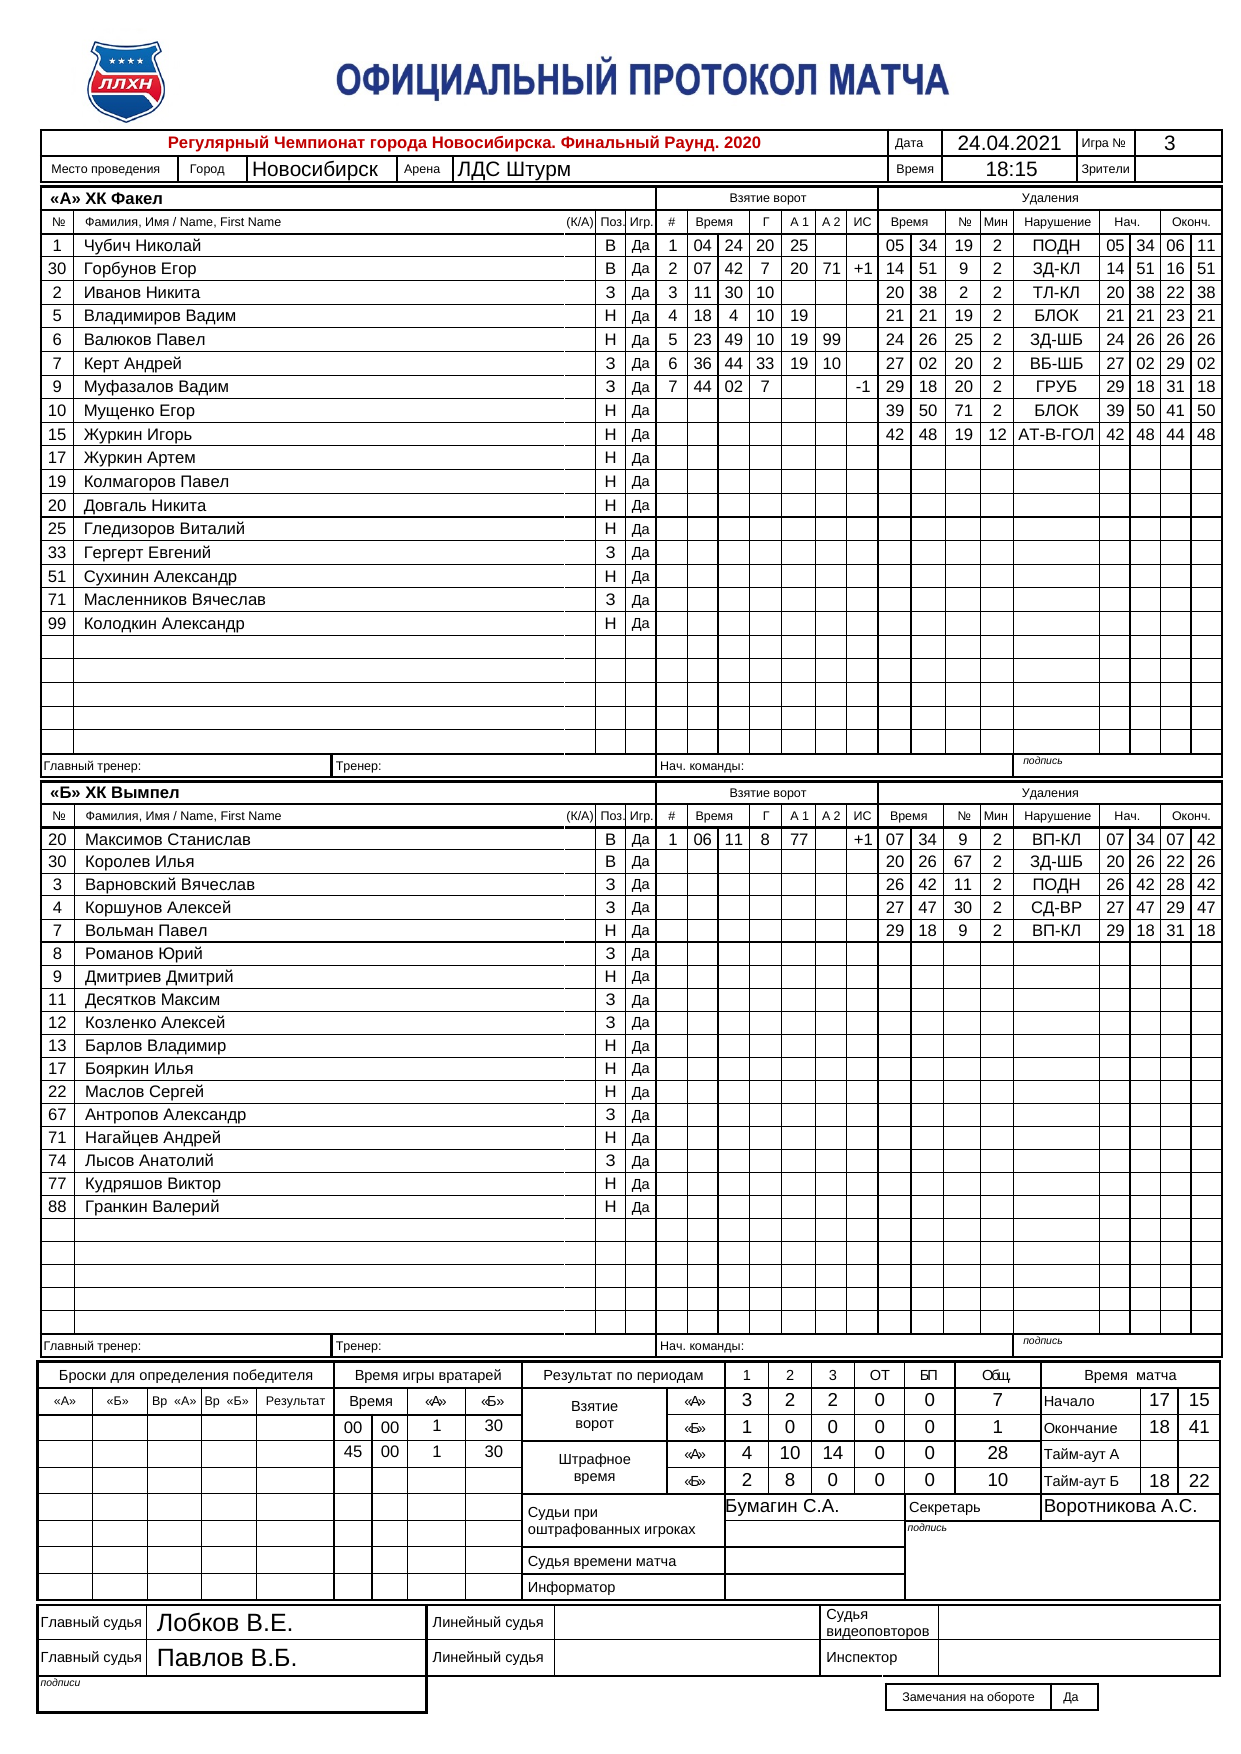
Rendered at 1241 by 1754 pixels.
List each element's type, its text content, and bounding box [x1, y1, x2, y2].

table_cell [1192, 588, 1221, 611]
table_cell [847, 730, 877, 753]
table_cell [879, 730, 910, 753]
table_cell Барлов Владимир [75, 1035, 564, 1057]
table_cell [596, 1219, 625, 1241]
table_cell [879, 1265, 910, 1287]
table_cell [626, 1219, 655, 1241]
table_cell [1014, 612, 1099, 634]
table_cell [782, 1012, 815, 1033]
table_cell [981, 612, 1013, 634]
table_cell [1161, 1265, 1190, 1287]
table_cell [565, 1081, 595, 1103]
table_cell [1100, 588, 1129, 611]
table_cell [847, 1311, 877, 1333]
table_cell [981, 588, 1013, 611]
table_cell Н [596, 1081, 625, 1103]
table_cell [688, 446, 717, 469]
table_cell 1 [956, 1415, 1040, 1440]
table_cell [565, 730, 595, 753]
table_cell 39 [879, 399, 910, 422]
table_cell [657, 989, 687, 1011]
table_cell [1014, 1058, 1099, 1079]
table_cell [335, 1574, 371, 1599]
table_cell [816, 1058, 846, 1079]
table_cell Игр. [626, 211, 655, 233]
table_cell [782, 399, 815, 422]
table_cell 18 [1141, 1468, 1177, 1493]
table_cell [1014, 518, 1099, 540]
table_cell № [946, 211, 980, 233]
table_cell 9 [944, 920, 980, 941]
table_cell [946, 518, 980, 540]
table_cell Сухинин Александр [74, 565, 564, 587]
table_cell [981, 730, 1013, 753]
table_cell [657, 966, 687, 987]
table_cell [879, 565, 910, 587]
table_cell З [596, 1012, 625, 1033]
table_cell [847, 1104, 877, 1126]
table_cell Н [596, 565, 625, 587]
table_cell [42, 636, 73, 658]
table_cell [657, 588, 687, 611]
table_cell 05 [1100, 235, 1129, 256]
table_cell З [596, 588, 625, 611]
table_cell [1100, 470, 1129, 493]
table_cell № [42, 211, 73, 233]
table_cell З [596, 874, 625, 895]
table_cell 25 [42, 518, 73, 540]
table_cell ВБ-ШБ [1014, 352, 1099, 374]
table_cell Да [626, 328, 655, 351]
table_cell 26 [912, 850, 943, 872]
table_cell [565, 829, 595, 849]
table_cell 48 [1192, 423, 1221, 445]
table_cell [750, 1058, 781, 1079]
table_cell АТ-В-ГОЛ [1014, 423, 1099, 445]
table_cell [944, 1311, 980, 1333]
table_cell [816, 588, 846, 611]
table_cell 23 [1161, 305, 1190, 327]
table_cell [879, 470, 910, 493]
table_cell [944, 943, 980, 964]
table_cell [1192, 470, 1221, 493]
table_cell 29 [879, 920, 910, 941]
table_cell [981, 1012, 1013, 1033]
table_cell 20 [782, 257, 815, 280]
table_cell 0 [905, 1389, 954, 1413]
table_cell 28 [1161, 874, 1190, 895]
table_cell Вр «А» [148, 1389, 201, 1413]
table_cell [565, 541, 595, 564]
table_cell [750, 636, 781, 658]
table_header БП [905, 1363, 954, 1387]
table_cell [39, 1494, 92, 1520]
table_cell [981, 1288, 1013, 1310]
table_cell 50 [912, 399, 945, 422]
table_cell [335, 1521, 371, 1546]
table_cell [657, 1311, 687, 1333]
table_cell [981, 1196, 1013, 1218]
table_cell [1131, 1058, 1160, 1079]
table_cell [944, 1035, 980, 1057]
table_cell [750, 494, 781, 516]
table_cell 77 [782, 829, 815, 849]
table_cell ЗД-ШБ [1014, 850, 1099, 872]
table_cell [1014, 1311, 1099, 1333]
table_cell Н [596, 423, 625, 445]
table_cell Вольман Павел [75, 920, 564, 941]
table_cell [879, 1012, 910, 1033]
table_cell 26 [1161, 328, 1190, 351]
table_cell [879, 659, 910, 682]
table_cell 1 [726, 1415, 768, 1440]
table_cell [816, 1127, 846, 1149]
table_cell [1014, 1196, 1099, 1218]
table_cell Линейный судья [428, 1640, 554, 1675]
table_cell «А» [39, 1389, 92, 1413]
table_cell [816, 612, 846, 634]
table_cell В [596, 829, 625, 849]
table_cell [1131, 943, 1160, 964]
table_cell [1131, 730, 1160, 753]
table_cell [1014, 1104, 1099, 1126]
table_cell [565, 1150, 595, 1172]
table_cell Десятков Максим [75, 989, 564, 1011]
table_cell [750, 1012, 781, 1033]
table_cell Да [626, 1035, 655, 1057]
table_cell [1131, 659, 1160, 682]
table_cell 26 [879, 874, 910, 895]
table_cell [657, 730, 687, 753]
table_cell [847, 1081, 877, 1103]
table_cell [750, 730, 781, 753]
table_cell 67 [42, 1104, 74, 1126]
table_cell [847, 1219, 877, 1241]
table_cell [879, 1035, 910, 1057]
table_cell [1131, 1196, 1160, 1218]
table_header Регулярный Чемпионат города Новосибирска. Финальный Раунд. 2020 [42, 131, 887, 155]
table_cell Нагайцев Андрей [75, 1127, 564, 1149]
table_cell 22 [1161, 281, 1190, 303]
table_cell [688, 636, 717, 658]
table_cell Н [596, 1127, 625, 1149]
table_cell [1161, 659, 1190, 682]
table_cell 3 [726, 1389, 768, 1413]
table_cell [1131, 1288, 1160, 1310]
table_cell 9 [42, 966, 74, 987]
table_cell [1100, 1150, 1129, 1172]
table_cell [912, 730, 945, 753]
table_cell [1192, 1104, 1221, 1126]
table_cell Бумагин С.А. [726, 1495, 904, 1520]
table_cell «Б» [668, 1468, 724, 1493]
table_cell 22 [42, 1081, 74, 1103]
table_cell [657, 541, 687, 564]
table_cell Маслов Сергей [75, 1081, 564, 1103]
table_cell [750, 874, 781, 895]
table_cell [1131, 636, 1160, 658]
table_cell 19 [42, 470, 73, 493]
table_cell [148, 1521, 201, 1546]
table_cell [981, 1265, 1013, 1287]
table_cell Да [626, 352, 655, 374]
table_cell 3 [42, 874, 74, 895]
table_cell [565, 850, 595, 872]
table_cell [847, 446, 877, 469]
table_cell [596, 730, 625, 753]
table_cell Да [626, 281, 655, 303]
table_cell [565, 446, 595, 469]
table_cell [946, 446, 980, 469]
table_cell [93, 1468, 147, 1493]
table_cell [1100, 1081, 1129, 1103]
table_cell [847, 1150, 877, 1172]
table_cell [688, 1288, 717, 1310]
table_cell [596, 1288, 625, 1310]
table_cell [912, 636, 945, 658]
table_cell [565, 874, 595, 895]
table_cell [847, 683, 877, 706]
table_cell Да [626, 1081, 655, 1103]
table_cell [1014, 636, 1099, 658]
table_cell [782, 874, 815, 895]
table_cell [1131, 1242, 1160, 1264]
table_cell [93, 1547, 147, 1573]
table_cell [596, 1311, 625, 1333]
table_cell [912, 1058, 943, 1079]
table_cell [719, 588, 749, 611]
table_cell 48 [1131, 423, 1160, 445]
table_cell [1014, 1150, 1099, 1172]
table_cell [981, 1104, 1013, 1126]
table_cell Да [626, 446, 655, 469]
table_cell [1014, 683, 1099, 706]
table_cell 0 [855, 1468, 904, 1493]
table_cell Судья времени матча [523, 1548, 724, 1573]
table_cell В [596, 257, 625, 280]
table_cell 41 [1179, 1415, 1219, 1440]
table_cell [39, 1416, 92, 1440]
table_cell [1161, 730, 1190, 753]
table_cell [750, 1150, 781, 1172]
table_cell [912, 1196, 943, 1218]
table_cell [879, 1196, 910, 1218]
table_cell 10 [750, 305, 781, 327]
table_cell Линейный судья [428, 1606, 554, 1639]
table_cell [981, 494, 1013, 516]
table_cell [1161, 1035, 1190, 1057]
table_cell Нач. команды: [657, 1335, 1012, 1356]
table_cell [657, 1012, 687, 1033]
table_cell [1161, 612, 1190, 634]
table_cell [719, 446, 749, 469]
table_cell Нарушение [1014, 805, 1099, 826]
table_cell [408, 1547, 465, 1573]
table_cell Время [688, 805, 749, 826]
table_cell 18:15 [943, 157, 1076, 181]
table_cell 11 [719, 829, 749, 849]
table_cell Мин [981, 211, 1013, 233]
table_cell [1014, 943, 1099, 964]
table_cell 74 [42, 1150, 74, 1172]
table_cell 15 [1179, 1389, 1219, 1413]
table_cell А 2 [816, 211, 846, 233]
table_cell [657, 683, 687, 706]
table_cell [688, 518, 717, 540]
table_cell Да [626, 494, 655, 516]
table_cell [879, 588, 910, 611]
table_cell [912, 1265, 943, 1287]
table_cell [879, 518, 910, 540]
table_cell [816, 1288, 846, 1310]
table_cell [39, 1574, 92, 1599]
table_cell [657, 850, 687, 872]
table_cell [688, 1265, 717, 1287]
table_cell [408, 1468, 465, 1493]
table_cell [1100, 659, 1129, 682]
table_cell 05 [879, 235, 910, 256]
table_cell [944, 1150, 980, 1172]
table_cell ГРУБ [1014, 376, 1099, 398]
table_cell [981, 659, 1013, 682]
table_cell [750, 896, 781, 918]
table_cell [847, 541, 877, 564]
table_cell 5 [657, 328, 687, 351]
table_cell 51 [912, 257, 945, 280]
table_cell [1161, 494, 1190, 516]
table_cell [816, 470, 846, 493]
table_cell [750, 1219, 781, 1241]
table_cell 20 [1100, 850, 1129, 872]
table_cell [719, 896, 749, 918]
table_cell [912, 1035, 943, 1057]
table_cell 19 [782, 328, 815, 351]
table_cell [565, 989, 595, 1011]
table_cell [1131, 1012, 1160, 1033]
table_cell [750, 470, 781, 493]
table_cell ИС [847, 805, 877, 826]
table_cell Поз. [596, 211, 625, 233]
table_cell 24 [1100, 328, 1129, 351]
table_header 2 [769, 1363, 811, 1387]
table_cell [39, 1547, 92, 1573]
table_cell З [596, 989, 625, 1011]
table_cell Время [688, 211, 749, 233]
table_cell 9 [42, 376, 73, 398]
table_cell [565, 470, 595, 493]
table_cell 7 [657, 376, 687, 398]
table_cell «А» [668, 1389, 724, 1413]
table_cell [847, 659, 877, 682]
table_cell [912, 1288, 943, 1310]
table_cell [782, 1127, 815, 1149]
table_cell [626, 1311, 655, 1333]
table_cell [981, 541, 1013, 564]
table_cell [657, 565, 687, 587]
table_cell [750, 399, 781, 422]
table_cell [946, 588, 980, 611]
table_cell [42, 683, 73, 706]
table_cell 28 [956, 1442, 1040, 1467]
table_cell [847, 235, 877, 256]
table_cell [1192, 494, 1221, 516]
table_cell [719, 683, 749, 706]
table_cell 07 [688, 257, 717, 280]
table_cell [1161, 1196, 1190, 1218]
table_cell № [42, 805, 74, 826]
table_cell [688, 730, 717, 753]
table_cell [719, 707, 749, 729]
table_cell Н [596, 470, 625, 493]
table_cell [596, 1265, 625, 1287]
table_cell [596, 659, 625, 682]
table_cell [847, 328, 877, 351]
table_cell 10 [750, 281, 781, 303]
table_cell Да [626, 423, 655, 445]
table_cell З [596, 376, 625, 398]
table_cell [879, 1058, 910, 1079]
table_cell [719, 989, 749, 1011]
table_cell [688, 989, 717, 1011]
table_cell [1161, 1081, 1190, 1103]
table_cell [816, 305, 846, 327]
table_cell [1192, 730, 1221, 753]
table_cell [39, 1441, 92, 1467]
table_cell 18 [1192, 376, 1221, 398]
table_cell [1161, 446, 1190, 469]
table_cell [750, 1081, 781, 1103]
table_cell [816, 1265, 846, 1287]
table_cell [719, 730, 749, 753]
table_cell Да [626, 1127, 655, 1149]
table_cell [688, 1311, 717, 1333]
table_cell [879, 943, 910, 964]
table_cell [39, 1468, 92, 1493]
table_cell 2 [981, 920, 1013, 941]
table_cell [626, 707, 655, 729]
table_cell +1 [847, 257, 877, 280]
table_cell Максимов Станислав [75, 829, 564, 849]
table_cell «Б» [668, 1415, 724, 1440]
table_cell 38 [1192, 281, 1221, 303]
table_cell 20 [42, 494, 73, 516]
table_cell 17 [1141, 1389, 1177, 1413]
table_cell [981, 989, 1013, 1011]
table_cell [981, 707, 1013, 729]
table_header Взятие ворот [657, 783, 877, 803]
table_cell 0 [855, 1415, 904, 1440]
table_cell [750, 518, 781, 540]
table_cell [750, 1196, 781, 1218]
table_cell Да [626, 565, 655, 587]
table_cell [466, 1494, 521, 1520]
table_cell [1100, 494, 1129, 516]
table_cell 2 [769, 1389, 811, 1413]
table_cell [1100, 1196, 1129, 1218]
table_cell [1014, 989, 1099, 1011]
table_cell подпись [1014, 755, 1221, 776]
table_cell [912, 989, 943, 1011]
table_cell [565, 707, 595, 729]
table_cell [912, 541, 945, 564]
table_cell 14 [879, 257, 910, 280]
table_cell [719, 423, 749, 445]
table_cell [719, 1311, 749, 1333]
table_cell [1100, 1242, 1129, 1264]
table_cell 47 [1192, 896, 1221, 918]
table_cell [719, 850, 749, 872]
table_cell Антропов Александр [75, 1104, 564, 1126]
table_cell 6 [657, 352, 687, 374]
table_cell [816, 1219, 846, 1241]
table_cell Мин [981, 805, 1013, 826]
table_cell [1131, 1081, 1160, 1103]
table_cell [847, 1127, 877, 1149]
table_cell [565, 943, 595, 964]
table_cell [657, 874, 687, 895]
table_cell [1014, 1035, 1099, 1057]
table_cell [946, 683, 980, 706]
table_cell 4 [657, 305, 687, 327]
table_cell 07 [1100, 829, 1129, 849]
table_cell [428, 1677, 882, 1711]
table_cell [408, 1574, 465, 1599]
table_cell БЛОК [1014, 399, 1099, 422]
table_cell [565, 328, 595, 351]
table_cell 7 [956, 1389, 1040, 1413]
table_cell [912, 470, 945, 493]
table_header Удаления [879, 783, 1221, 803]
table_cell 0 [812, 1468, 854, 1493]
table_cell [782, 612, 815, 634]
table_cell Тайм-аут Б [1042, 1468, 1140, 1493]
table_cell [816, 850, 846, 872]
table_cell 18 [1131, 920, 1160, 941]
table_cell [688, 494, 717, 516]
table_cell [688, 707, 717, 729]
table_cell Нач. команды: [657, 755, 1012, 776]
table_cell [657, 446, 687, 469]
table_cell [565, 588, 595, 611]
table_cell [1131, 707, 1160, 729]
table_cell [883, 1677, 1220, 1681]
table_cell 17 [42, 446, 73, 469]
table_cell Дмитриев Дмитрий [75, 966, 564, 987]
table_header 3 [1136, 131, 1221, 155]
table_cell [981, 1035, 1013, 1057]
table_cell [912, 1127, 943, 1149]
table_cell 2 [981, 850, 1013, 872]
table_cell 41 [1161, 399, 1190, 422]
table_cell [912, 446, 945, 469]
table_cell 2 [981, 281, 1013, 303]
table_cell [1161, 470, 1190, 493]
table_cell [1192, 518, 1221, 540]
table_cell [847, 612, 877, 634]
table_cell [408, 1494, 465, 1520]
table_cell [912, 588, 945, 611]
table_cell 23 [688, 328, 717, 351]
table_cell [202, 1547, 256, 1573]
table_cell [750, 541, 781, 564]
table_cell [1100, 541, 1129, 564]
table_cell Оконч. [1161, 211, 1221, 233]
table_cell [1161, 636, 1190, 658]
table_cell З [596, 541, 625, 564]
table_cell 50 [1131, 399, 1160, 422]
table_cell [782, 376, 815, 398]
table_cell [726, 1575, 904, 1599]
table_cell [719, 1104, 749, 1126]
table_cell [750, 659, 781, 682]
table_cell [847, 636, 877, 658]
table_cell Да [626, 470, 655, 493]
table_cell [944, 1219, 980, 1241]
table_cell [750, 1242, 781, 1264]
table_cell 19 [782, 352, 815, 374]
table_cell [657, 1265, 687, 1287]
table_cell [782, 920, 815, 941]
table_cell [42, 1265, 74, 1287]
table_cell 07 [1161, 829, 1190, 849]
table_cell Н [596, 446, 625, 469]
table_cell 00 [373, 1416, 407, 1440]
table_cell [719, 1150, 749, 1172]
table_cell [1014, 446, 1099, 469]
table_cell [565, 235, 595, 256]
table_cell [750, 1127, 781, 1149]
table_cell [782, 1035, 815, 1057]
table_cell [879, 1288, 910, 1310]
table_cell 42 [1100, 423, 1129, 445]
table_cell [879, 494, 910, 516]
table_cell [1192, 612, 1221, 634]
table_cell 42 [879, 423, 910, 445]
table_cell 99 [42, 612, 73, 634]
table_cell [688, 1127, 717, 1149]
table_cell [719, 1196, 749, 1218]
table_cell 9 [946, 257, 980, 280]
table_cell Павлов В.Б. [147, 1640, 425, 1675]
table_cell 20 [946, 376, 980, 398]
table_cell Г [750, 211, 781, 233]
table_cell 21 [912, 305, 945, 327]
table_cell [944, 1127, 980, 1149]
table_cell Время [879, 211, 945, 233]
table_cell 24 [719, 235, 749, 256]
table_cell [42, 659, 73, 682]
table_cell [565, 636, 595, 658]
table_cell [42, 1219, 74, 1241]
table_cell 2 [981, 829, 1013, 849]
table_cell 18 [1192, 920, 1221, 941]
table_cell [657, 399, 687, 422]
table_cell [750, 1265, 781, 1287]
table_cell А 2 [816, 805, 846, 826]
table_cell [42, 707, 73, 729]
table_cell [202, 1416, 256, 1440]
table_cell [75, 1219, 564, 1241]
table_cell [879, 1173, 910, 1195]
table_cell [202, 1574, 256, 1599]
table_cell 4 [726, 1442, 768, 1467]
table_cell [657, 1196, 687, 1218]
table_cell [719, 565, 749, 587]
table_cell [565, 1288, 595, 1310]
table_cell СД-ВР [1014, 896, 1099, 918]
table_cell [912, 1104, 943, 1126]
table_cell Время [335, 1389, 407, 1413]
table_cell [782, 541, 815, 564]
table_cell [726, 1548, 904, 1573]
table_cell [816, 281, 846, 303]
table_cell 00 [335, 1416, 371, 1440]
table_cell [1100, 636, 1129, 658]
table_cell 20 [750, 235, 781, 256]
table_cell ТЛ-КЛ [1014, 281, 1099, 303]
table_header Время матча [1042, 1363, 1219, 1387]
table_cell [75, 1311, 564, 1333]
table_cell [750, 588, 781, 611]
table_cell [688, 1150, 717, 1172]
table_cell [879, 446, 910, 469]
table_cell [657, 494, 687, 516]
table_cell 0 [905, 1442, 954, 1467]
table_cell ПОДН [1014, 235, 1099, 256]
table_cell 26 [912, 328, 945, 351]
table_cell [1014, 1081, 1099, 1103]
table_cell Козленко Алексей [75, 1012, 564, 1033]
table_cell 10 [769, 1442, 811, 1467]
table_cell [1014, 1288, 1099, 1310]
table_cell [782, 1150, 815, 1172]
table_cell 12 [981, 423, 1013, 445]
table_cell [1192, 1173, 1221, 1195]
table_cell [782, 683, 815, 706]
table_cell [373, 1521, 407, 1546]
table_cell [719, 966, 749, 987]
table_cell «А» [408, 1389, 465, 1413]
table_cell [719, 1012, 749, 1033]
table_cell 2 [981, 399, 1013, 422]
table_cell [750, 1288, 781, 1310]
table_cell [688, 470, 717, 493]
table_cell [565, 494, 595, 516]
table_cell [42, 1242, 74, 1264]
table_cell [688, 683, 717, 706]
table_cell Журкин Артем [74, 446, 564, 469]
table_cell [847, 423, 877, 445]
table_cell [946, 612, 980, 634]
table_cell [782, 989, 815, 1011]
table_cell 02 [719, 376, 749, 398]
table_cell Да [626, 257, 655, 280]
table_cell З [596, 1150, 625, 1172]
table_cell [1131, 1219, 1160, 1241]
table_cell [782, 446, 815, 469]
table_cell [565, 1104, 595, 1126]
table_cell [688, 1104, 717, 1126]
table_header 3 [812, 1363, 854, 1387]
table_cell 3 [657, 281, 687, 303]
table_cell 00 [373, 1441, 407, 1467]
table_cell [1131, 966, 1160, 987]
table_cell 04 [688, 235, 717, 256]
table_cell [912, 518, 945, 540]
table_cell ЛДС Штурм [454, 157, 887, 181]
table_cell [1192, 1265, 1221, 1287]
table_cell Да [626, 1104, 655, 1126]
table_cell Н [596, 305, 625, 327]
table_cell 38 [1131, 281, 1160, 303]
table_cell [257, 1441, 333, 1467]
table_cell [1100, 1127, 1129, 1149]
table_cell Да [626, 920, 655, 941]
table_cell Муфазалов Вадим [74, 376, 564, 398]
table_cell [1014, 1265, 1099, 1287]
table_cell [847, 1058, 877, 1079]
table_cell [944, 1081, 980, 1103]
table_cell ПОДН [1014, 874, 1099, 895]
table_cell [981, 1173, 1013, 1195]
table_cell Романов Юрий [75, 943, 564, 964]
table_cell 7 [42, 920, 74, 941]
table_cell [257, 1416, 333, 1440]
table_cell Н [596, 1035, 625, 1057]
table_cell [782, 423, 815, 445]
table_cell [879, 707, 910, 729]
table_cell 30 [42, 257, 73, 280]
table_cell [688, 612, 717, 634]
table_cell [981, 1219, 1013, 1241]
table_cell 22 [1179, 1468, 1219, 1493]
table_cell [1161, 1311, 1190, 1333]
table_cell [1192, 1012, 1221, 1033]
table_cell 11 [1192, 235, 1221, 256]
table_cell 88 [42, 1196, 74, 1218]
table_cell 11 [944, 874, 980, 895]
table_cell 10 [956, 1468, 1040, 1493]
table_cell [981, 518, 1013, 540]
table_cell 2 [981, 376, 1013, 398]
table_cell [1131, 1173, 1160, 1195]
table_cell [1014, 541, 1099, 564]
table_cell [565, 1012, 595, 1033]
table_cell [944, 1288, 980, 1310]
table_cell Бояркин Илья [75, 1058, 564, 1079]
table_cell [912, 565, 945, 587]
table_cell 49 [719, 328, 749, 351]
table_cell [847, 1242, 877, 1264]
table_cell [565, 305, 595, 327]
table_cell [1014, 707, 1099, 729]
table_cell Да [626, 874, 655, 895]
table_cell [912, 1219, 943, 1241]
table_cell [565, 659, 595, 682]
table_cell [782, 1288, 815, 1310]
table_cell [1100, 1035, 1129, 1057]
table_cell [657, 1081, 687, 1103]
table_cell [1131, 494, 1160, 516]
table_cell Нач. [1100, 805, 1160, 826]
table_cell 71 [42, 1127, 74, 1149]
table_cell [816, 1012, 846, 1033]
table_cell Да [626, 305, 655, 327]
table_cell 0 [905, 1415, 954, 1440]
table_cell 42 [1192, 874, 1221, 895]
table_cell [719, 874, 749, 895]
table_cell [1161, 588, 1190, 611]
table_cell 31 [1161, 920, 1190, 941]
table_cell [93, 1441, 147, 1467]
table_cell [750, 683, 781, 706]
table_cell Оконч. [1161, 805, 1221, 826]
table_cell [1161, 1219, 1190, 1241]
table_cell [816, 1104, 846, 1126]
table_cell Место проведения [42, 157, 177, 181]
table_cell [782, 896, 815, 918]
table_cell [1131, 518, 1160, 540]
table_cell [816, 1311, 846, 1333]
table_cell [626, 1242, 655, 1264]
table_cell [1192, 989, 1221, 1011]
table_cell [719, 636, 749, 658]
table_cell Главный тренер: [42, 1335, 330, 1356]
table_cell [782, 518, 815, 540]
table_cell «А» [668, 1442, 724, 1467]
table_cell [257, 1468, 333, 1493]
table_cell [782, 1104, 815, 1126]
table_cell [1014, 730, 1099, 753]
table_cell [1100, 1288, 1129, 1310]
table_cell [626, 659, 655, 682]
table_cell Да [626, 1196, 655, 1218]
table_cell Игр. [626, 805, 655, 826]
table_cell [719, 920, 749, 941]
table_cell Н [596, 518, 625, 540]
table_cell [912, 943, 943, 964]
table_cell [1014, 565, 1099, 587]
table_cell [816, 989, 846, 1011]
table_cell [944, 989, 980, 1011]
table_cell 25 [782, 235, 815, 256]
table_cell [1192, 636, 1221, 658]
table_cell [75, 1265, 564, 1287]
table_cell [1100, 565, 1129, 587]
table_cell Иванов Никита [74, 281, 564, 303]
table_cell [74, 707, 564, 729]
table_cell [657, 1058, 687, 1079]
table_cell [750, 423, 781, 445]
table_cell [688, 966, 717, 987]
table_cell [750, 989, 781, 1011]
table_cell [1161, 565, 1190, 587]
table_cell [912, 683, 945, 706]
table_cell [816, 1242, 846, 1264]
table_cell Горбунов Егор [74, 257, 564, 280]
table_cell 17 [42, 1058, 74, 1079]
table_cell 47 [1131, 896, 1160, 918]
table_cell [1192, 1242, 1221, 1264]
table_cell [373, 1494, 407, 1520]
table_cell 19 [946, 235, 980, 256]
table_cell [946, 636, 980, 658]
table_cell [750, 1173, 781, 1195]
table_cell [879, 1311, 910, 1333]
table_cell [466, 1468, 521, 1493]
table_cell 30 [466, 1441, 521, 1467]
table_cell [847, 966, 877, 987]
table_cell [373, 1468, 407, 1493]
table_cell [719, 1288, 749, 1310]
table_cell 18 [912, 376, 945, 398]
table_cell 25 [946, 328, 980, 351]
table_cell [981, 1242, 1013, 1264]
table_cell [981, 683, 1013, 706]
table_cell 20 [879, 281, 910, 303]
table_cell [565, 1173, 595, 1195]
table_cell 26 [1100, 874, 1129, 895]
table_cell З [596, 943, 625, 964]
table_cell подписи [39, 1677, 425, 1711]
table_cell [657, 636, 687, 658]
table_cell [719, 612, 749, 634]
table_cell [847, 850, 877, 872]
table_cell 18 [912, 920, 943, 941]
table_header «Б» ХК Вымпел [42, 783, 655, 803]
table_cell [1131, 1311, 1160, 1333]
table_cell [782, 1173, 815, 1195]
table_cell Город [179, 157, 246, 181]
table_cell [1161, 943, 1190, 964]
table_cell 1 [408, 1441, 465, 1467]
table_cell Да [626, 588, 655, 611]
table_cell [257, 1547, 333, 1573]
table_cell [1131, 446, 1160, 469]
table_cell [565, 399, 595, 422]
table_cell [816, 235, 846, 256]
table_cell БЛОК [1014, 305, 1099, 327]
table_cell подпись [906, 1522, 1219, 1599]
table_cell 18 [1141, 1415, 1177, 1440]
table_cell 42 [719, 257, 749, 280]
table_cell [93, 1574, 147, 1599]
table_cell 29 [1100, 920, 1129, 941]
table_cell [946, 659, 980, 682]
table_cell [565, 257, 595, 280]
table_cell [879, 636, 910, 658]
table_cell [335, 1468, 371, 1493]
table_cell [626, 1265, 655, 1287]
table_cell [847, 281, 877, 303]
table_cell Да [626, 850, 655, 872]
table_cell [946, 541, 980, 564]
table_cell [816, 943, 846, 964]
table_cell [879, 1127, 910, 1149]
table_cell [782, 1311, 815, 1333]
table_cell [1100, 1265, 1129, 1287]
table_cell [565, 1219, 595, 1241]
table_cell [1192, 565, 1221, 587]
table_cell +1 [847, 829, 877, 849]
table_cell 0 [855, 1442, 904, 1467]
table_cell 34 [912, 235, 945, 256]
table_cell [1099, 1682, 1220, 1711]
table_header Замечания на обороте [887, 1685, 1050, 1709]
table_cell [750, 966, 781, 987]
table_cell [1192, 1081, 1221, 1103]
table_cell [944, 1012, 980, 1033]
table_cell [565, 896, 595, 918]
table_cell Журкин Игорь [74, 423, 564, 445]
table_cell [202, 1468, 256, 1493]
table_cell [657, 518, 687, 540]
table_cell [944, 1173, 980, 1195]
table_cell [981, 1311, 1013, 1333]
table_cell Н [596, 966, 625, 987]
table_cell 7 [750, 257, 781, 280]
table_cell 11 [42, 989, 74, 1011]
table_cell 16 [1161, 257, 1190, 280]
table_cell [1192, 683, 1221, 706]
table_cell [1014, 1242, 1099, 1264]
table_cell [688, 874, 717, 895]
table_cell [1161, 1012, 1190, 1033]
table_cell 67 [944, 850, 980, 872]
table_cell [657, 612, 687, 634]
table_cell 0 [905, 1468, 954, 1493]
table_cell [688, 1012, 717, 1033]
table_cell [688, 565, 717, 587]
table_cell Время [889, 157, 941, 181]
table_cell Поз. [596, 805, 625, 826]
table_cell [688, 920, 717, 941]
table_cell [74, 659, 564, 682]
picture [5, 28, 1179, 129]
table_cell [946, 730, 980, 753]
table_cell [657, 1150, 687, 1172]
table_cell [1131, 470, 1160, 493]
table_cell [657, 1242, 687, 1264]
table_cell [816, 920, 846, 941]
table_cell ЗД-ШБ [1014, 328, 1099, 351]
table_cell [688, 1196, 717, 1218]
table_cell [879, 1242, 910, 1264]
table_cell З [596, 352, 625, 374]
table_cell [847, 920, 877, 941]
table_cell 34 [912, 829, 943, 849]
table_cell [1131, 989, 1160, 1011]
table_cell Колмагоров Павел [74, 470, 564, 493]
table_cell Колодкин Александр [74, 612, 564, 634]
table_cell [981, 943, 1013, 964]
table_cell [912, 612, 945, 634]
table_cell [688, 896, 717, 918]
table_cell Штрафное время [523, 1442, 666, 1493]
table_cell [1192, 1035, 1221, 1057]
table_cell [1161, 1150, 1190, 1172]
table_cell 27 [1100, 896, 1129, 918]
table_cell Н [596, 494, 625, 516]
table_cell [1161, 1242, 1190, 1264]
table_cell [75, 1288, 564, 1310]
table_cell 77 [42, 1173, 74, 1195]
table_cell Да [626, 1150, 655, 1172]
table_cell Новосибирск [248, 157, 396, 181]
table_cell 2 [981, 257, 1013, 280]
table_cell Да [626, 1173, 655, 1195]
table_cell Королев Илья [75, 850, 564, 872]
table_cell [750, 1104, 781, 1126]
table_cell 4 [719, 305, 749, 327]
table_cell [39, 1521, 92, 1546]
table_cell [912, 707, 945, 729]
table_cell 14 [812, 1442, 854, 1467]
table_cell [688, 659, 717, 682]
table_cell 34 [1131, 829, 1160, 849]
table_cell [1192, 541, 1221, 564]
table_cell [1100, 1012, 1129, 1033]
table_cell 15 [42, 423, 73, 445]
table_cell [42, 1288, 74, 1310]
table_cell [657, 659, 687, 682]
table_cell [981, 470, 1013, 493]
table_cell [1161, 541, 1190, 564]
table_cell 06 [688, 829, 717, 849]
table_cell [688, 1242, 717, 1264]
table_cell 34 [1131, 235, 1160, 256]
table_cell [816, 399, 846, 422]
table_cell [1161, 707, 1190, 729]
table_cell [148, 1574, 201, 1599]
table_cell Да [626, 376, 655, 398]
table_cell [688, 588, 717, 611]
table_cell [750, 446, 781, 469]
table_cell [1192, 1219, 1221, 1241]
table_cell Да [626, 829, 655, 849]
table_cell А 1 [782, 805, 815, 826]
table_cell Да [626, 989, 655, 1011]
table_cell [565, 966, 595, 987]
table_cell [782, 730, 815, 753]
table_cell [93, 1494, 147, 1520]
table_cell [782, 707, 815, 729]
table_cell [816, 966, 846, 987]
table_cell [847, 1265, 877, 1287]
table_cell [719, 1242, 749, 1264]
table_cell [257, 1574, 333, 1599]
table_cell 30 [944, 896, 980, 918]
table_cell [257, 1494, 333, 1520]
table_cell [565, 920, 595, 941]
table_cell [944, 1104, 980, 1126]
table_cell [565, 376, 595, 398]
table_cell Фамилия, Имя / Name, First Name [75, 805, 565, 826]
table_cell [1100, 966, 1129, 987]
table_cell 36 [688, 352, 717, 374]
table_cell [1014, 1012, 1099, 1033]
table_cell В [596, 235, 625, 256]
table_cell [879, 1104, 910, 1126]
table_cell [42, 1311, 74, 1333]
table_cell 7 [42, 352, 73, 374]
table_cell [719, 1058, 749, 1079]
table_header Результат по периодам [523, 1363, 724, 1387]
table_cell 20 [42, 829, 74, 849]
table_cell (К/А) [565, 211, 595, 233]
table_cell [816, 518, 846, 540]
table_cell [782, 1196, 815, 1218]
table_cell [750, 565, 781, 587]
table_cell 0 [855, 1389, 904, 1413]
table_cell [816, 829, 846, 849]
table_cell 20 [879, 850, 910, 872]
table_cell [816, 1081, 846, 1103]
table_cell [847, 1012, 877, 1033]
table_cell [1161, 683, 1190, 706]
table_cell [912, 1311, 943, 1333]
table_cell 10 [816, 352, 846, 374]
table_cell [1192, 1196, 1221, 1218]
table_cell [782, 1242, 815, 1264]
table_cell 26 [1131, 328, 1160, 351]
table_cell [946, 565, 980, 587]
table_cell [1100, 1173, 1129, 1195]
table_cell [719, 943, 749, 964]
table_cell [1014, 470, 1099, 493]
table_cell Время [879, 805, 943, 826]
table_cell [816, 1196, 846, 1218]
table_cell [879, 541, 910, 564]
table_cell [75, 1242, 564, 1264]
table_cell [939, 1640, 1219, 1675]
table_cell [944, 1242, 980, 1264]
table_cell 2 [42, 281, 73, 303]
table_cell [946, 494, 980, 516]
table_cell Г [750, 805, 781, 826]
table_cell [847, 896, 877, 918]
table_cell 0 [769, 1415, 811, 1440]
table_cell [912, 1173, 943, 1195]
table_cell [782, 966, 815, 987]
table_cell [847, 943, 877, 964]
table_cell [1141, 1441, 1177, 1467]
table_cell [688, 541, 717, 564]
table_cell Кудряшов Виктор [75, 1173, 564, 1195]
table_cell [719, 1173, 749, 1195]
table_cell [944, 966, 980, 987]
table_header Игра № [1078, 131, 1134, 155]
table_cell 10 [750, 328, 781, 351]
table_cell Лысов Анатолий [75, 1150, 564, 1172]
table_cell 2 [981, 305, 1013, 327]
table_cell 5 [42, 305, 73, 327]
table_cell 26 [1192, 850, 1221, 872]
table_cell 44 [688, 376, 717, 398]
table_cell Да [626, 943, 655, 964]
table_cell 2 [812, 1389, 854, 1413]
table_cell З [596, 896, 625, 918]
table_cell [981, 1127, 1013, 1149]
table_cell [944, 1265, 980, 1287]
table_cell [719, 1219, 749, 1241]
table_cell [565, 1311, 595, 1333]
table_cell Керт Андрей [74, 352, 564, 374]
table_cell [565, 1196, 595, 1218]
table_cell Секретарь [906, 1495, 1040, 1520]
table_cell 44 [1161, 423, 1190, 445]
table_cell (К/А) [565, 805, 595, 826]
table_cell [657, 920, 687, 941]
table_cell Арена [398, 157, 452, 181]
table_cell [912, 494, 945, 516]
table_cell [847, 305, 877, 327]
table_cell 2 [946, 281, 980, 303]
table_cell [782, 1081, 815, 1103]
table_cell [596, 636, 625, 658]
table_cell Информатор [523, 1575, 724, 1599]
table_cell [1131, 565, 1160, 587]
table_cell [1136, 157, 1221, 181]
table_cell [782, 565, 815, 587]
table_header Взятие ворот [657, 188, 877, 209]
table_cell Результат [257, 1389, 333, 1413]
table_cell [1192, 943, 1221, 964]
table_cell [1100, 943, 1129, 964]
table_cell [719, 518, 749, 540]
table_cell [816, 659, 846, 682]
table_cell З [596, 281, 625, 303]
table_cell [565, 281, 595, 303]
table_cell [1192, 1288, 1221, 1310]
table_cell Воротникова А.С. [1042, 1495, 1219, 1520]
table_cell [816, 1173, 846, 1195]
table_cell № [944, 805, 980, 826]
table_cell [1100, 730, 1129, 753]
table_cell [1131, 1104, 1160, 1126]
table_cell [719, 1265, 749, 1287]
table_cell [93, 1416, 147, 1440]
table_cell [981, 446, 1013, 469]
table_cell [1131, 1265, 1160, 1287]
table_cell [816, 541, 846, 564]
table_cell 33 [42, 541, 73, 564]
table_cell [944, 1058, 980, 1079]
table_cell [202, 1494, 256, 1520]
table_cell # [657, 805, 687, 826]
table_cell [657, 1104, 687, 1126]
table_header 24.04.2021 [943, 131, 1076, 155]
table_cell [555, 1640, 819, 1675]
table_cell [657, 1173, 687, 1195]
table_cell [565, 683, 595, 706]
table_cell Н [596, 920, 625, 941]
table_cell [596, 683, 625, 706]
table_cell 31 [1161, 376, 1190, 398]
table_cell [688, 1058, 717, 1079]
table_cell [782, 1219, 815, 1241]
table_cell В [596, 850, 625, 872]
table_cell [939, 1606, 1219, 1639]
table_cell 6 [42, 328, 73, 351]
table_cell 02 [1192, 352, 1221, 374]
table_cell [1131, 1035, 1160, 1057]
table_cell [1100, 1311, 1129, 1333]
table_cell [565, 352, 595, 374]
table_cell [1014, 659, 1099, 682]
table_cell 39 [1100, 399, 1129, 422]
table_cell Чубич Николай [74, 235, 564, 256]
table_cell [782, 588, 815, 611]
table_cell Гергерт Евгений [74, 541, 564, 564]
table_cell [565, 1035, 595, 1057]
table_cell 06 [1161, 235, 1190, 256]
table_cell Да [626, 1058, 655, 1079]
table_cell Масленников Вячеслав [74, 588, 564, 611]
table_cell [565, 1127, 595, 1149]
table_cell «Б» [93, 1389, 147, 1413]
table_cell 02 [912, 352, 945, 374]
table_cell [782, 636, 815, 658]
table_cell 30 [42, 850, 74, 872]
table_cell [1131, 1150, 1160, 1172]
table_cell [847, 707, 877, 729]
table_cell [847, 352, 877, 374]
table_cell [1100, 1219, 1129, 1241]
table_cell [1100, 446, 1129, 469]
table_cell 29 [1100, 376, 1129, 398]
table_cell [335, 1547, 371, 1573]
table_cell Окончание [1042, 1415, 1140, 1440]
table_cell [981, 636, 1013, 658]
table_cell [466, 1547, 521, 1573]
table_cell 8 [42, 943, 74, 964]
table_cell 12 [42, 1012, 74, 1033]
table_cell [626, 730, 655, 753]
table_cell 1 [657, 829, 687, 849]
table_cell [879, 683, 910, 706]
table_cell [782, 943, 815, 964]
table_cell [74, 730, 564, 753]
table_cell Нарушение [1014, 211, 1099, 233]
table_cell 21 [1131, 305, 1160, 327]
table_cell [1100, 612, 1129, 634]
table_cell [657, 896, 687, 918]
table_cell [719, 494, 749, 516]
table_cell [688, 850, 717, 872]
table_cell Н [596, 328, 625, 351]
table_cell [565, 565, 595, 587]
table_cell [148, 1441, 201, 1467]
table_cell З [596, 1104, 625, 1126]
table_cell [1014, 966, 1099, 987]
table_cell [847, 1288, 877, 1310]
table_cell [657, 943, 687, 964]
table_cell 22 [1161, 850, 1190, 872]
table_cell [1192, 1127, 1221, 1149]
table_cell [1192, 659, 1221, 682]
table_cell Да [626, 399, 655, 422]
table_cell [981, 1081, 1013, 1103]
table_cell Вр «Б» [202, 1389, 256, 1413]
table_cell [816, 446, 846, 469]
table_cell [879, 1150, 910, 1172]
table_cell [782, 850, 815, 872]
table_cell [1161, 1058, 1190, 1079]
table_cell [596, 1242, 625, 1264]
table_cell [816, 874, 846, 895]
table_cell [719, 399, 749, 422]
table_header «А» ХК Факел [42, 188, 655, 209]
table_cell [782, 281, 815, 303]
table_cell [148, 1468, 201, 1493]
table_cell Инспектор [821, 1640, 938, 1675]
table_cell [981, 565, 1013, 587]
table_cell подпись [1014, 1335, 1221, 1356]
table_cell 47 [912, 896, 943, 918]
table_cell [981, 1150, 1013, 1172]
table_cell Довгаль Никита [74, 494, 564, 516]
table_cell [1014, 1173, 1099, 1195]
table_cell 51 [1192, 257, 1221, 280]
table_cell 42 [912, 874, 943, 895]
table_cell 29 [879, 376, 910, 398]
table_cell [596, 707, 625, 729]
table_cell [565, 1242, 595, 1264]
table_cell [847, 989, 877, 1011]
table_cell [719, 1035, 749, 1057]
table_cell ВП-КЛ [1014, 829, 1099, 849]
table_cell [466, 1521, 521, 1546]
table_cell 42 [1192, 829, 1221, 849]
table_header Дата [889, 131, 941, 155]
table_cell [565, 1058, 595, 1079]
table_cell 8 [750, 829, 781, 849]
table_cell 27 [879, 896, 910, 918]
table_cell [816, 896, 846, 918]
table_cell [202, 1521, 256, 1546]
table_cell Гледизоров Виталий [74, 518, 564, 540]
table_cell [565, 1265, 595, 1287]
table_cell [1100, 683, 1129, 706]
table_cell [688, 399, 717, 422]
table_cell [1192, 1311, 1221, 1333]
table_cell [1192, 707, 1221, 729]
table_cell 2 [981, 896, 1013, 918]
table_header Удаления [879, 188, 1221, 209]
table_cell Н [596, 1058, 625, 1079]
table_cell 51 [42, 565, 73, 587]
table_cell Начало [1042, 1389, 1140, 1413]
table_cell Зрители [1078, 157, 1134, 181]
table_cell [726, 1521, 904, 1546]
table_cell [74, 683, 564, 706]
table_cell [657, 1035, 687, 1057]
table_cell 51 [1131, 257, 1160, 280]
table_cell [816, 1150, 846, 1172]
table_cell Да [626, 541, 655, 564]
table_cell [657, 1219, 687, 1241]
table_cell [750, 920, 781, 941]
table_cell [1161, 1127, 1190, 1149]
table_cell [816, 1035, 846, 1057]
table_cell [1192, 1058, 1221, 1079]
table_cell 27 [1100, 352, 1129, 374]
table_cell [1131, 612, 1160, 634]
table_cell 29 [1161, 896, 1190, 918]
table_cell 18 [1131, 376, 1160, 398]
table_cell Варновский Вячеслав [75, 874, 564, 895]
table_cell [1179, 1441, 1219, 1467]
table_cell [946, 707, 980, 729]
table_cell Судья видеоповторов [821, 1606, 938, 1639]
table_cell 30 [466, 1416, 521, 1440]
table_cell [657, 1127, 687, 1149]
table_cell [148, 1494, 201, 1520]
table_cell [981, 1058, 1013, 1079]
table_cell 24 [879, 328, 910, 351]
table_cell [750, 612, 781, 634]
table_cell [1100, 1104, 1129, 1126]
table_cell [816, 636, 846, 658]
table_cell [335, 1494, 371, 1520]
table_cell [1131, 588, 1160, 611]
table_cell 10 [42, 399, 73, 422]
table_cell [847, 1173, 877, 1195]
table_cell Главный судья [39, 1606, 146, 1639]
table_cell 9 [944, 829, 980, 849]
table_cell Да [626, 966, 655, 987]
table_cell 07 [879, 829, 910, 849]
table_cell Да [626, 518, 655, 540]
table_cell 27 [879, 352, 910, 374]
table_header Да [1052, 1685, 1097, 1709]
table_cell [816, 565, 846, 587]
table_cell 2 [657, 257, 687, 280]
table_cell 33 [750, 352, 781, 374]
table_cell [1100, 1058, 1129, 1079]
table_cell 2 [981, 328, 1013, 351]
table_cell [565, 423, 595, 445]
table_cell [719, 541, 749, 564]
table_cell ВП-КЛ [1014, 920, 1099, 941]
table_cell Фамилия, Имя / Name, First Name [74, 211, 565, 233]
table_cell Н [596, 1173, 625, 1195]
table_cell 21 [1100, 305, 1129, 327]
table_cell [1131, 1127, 1160, 1149]
table_cell 8 [769, 1468, 811, 1493]
table_cell [565, 518, 595, 540]
table_cell 1 [408, 1416, 465, 1440]
table_cell [750, 1035, 781, 1057]
table_cell [1192, 1150, 1221, 1172]
table_cell [879, 989, 910, 1011]
table_cell Тренер: [333, 755, 655, 776]
table_cell 1 [42, 235, 73, 256]
table_header Общ. [956, 1363, 1040, 1387]
table_cell [1192, 446, 1221, 469]
table_cell [719, 1127, 749, 1149]
table_cell 20 [946, 352, 980, 374]
table_cell [847, 1035, 877, 1057]
table_cell [466, 1574, 521, 1599]
table_cell [816, 494, 846, 516]
table_cell [688, 423, 717, 445]
table_cell ИС [847, 211, 877, 233]
table_cell Тренер: [333, 1335, 655, 1356]
table_cell [408, 1521, 465, 1546]
table_cell 18 [688, 305, 717, 327]
table_cell 2 [981, 235, 1013, 256]
table_cell [750, 943, 781, 964]
table_cell [148, 1547, 201, 1573]
table_cell [912, 1081, 943, 1103]
table_cell 44 [719, 352, 749, 374]
table_cell Коршунов Алексей [75, 896, 564, 918]
table_cell Да [626, 612, 655, 634]
table_cell 1 [657, 235, 687, 256]
table_cell [750, 850, 781, 872]
table_cell [879, 1219, 910, 1241]
table_cell ЗД-КЛ [1014, 257, 1099, 280]
table_cell 30 [719, 281, 749, 303]
table_cell [782, 494, 815, 516]
table_cell [688, 1219, 717, 1241]
table_header ОТ [855, 1363, 904, 1387]
table_cell [816, 376, 846, 398]
table_cell [879, 1081, 910, 1103]
table_cell [816, 423, 846, 445]
table_cell [257, 1521, 333, 1546]
table_cell [626, 683, 655, 706]
table_cell «Б » [466, 1389, 521, 1413]
table_cell [847, 399, 877, 422]
table_cell 0 [812, 1415, 854, 1440]
table_cell [565, 612, 595, 634]
table_cell Мущенко Егор [74, 399, 564, 422]
table_cell А 1 [782, 211, 815, 233]
table_cell [816, 683, 846, 706]
table_cell [946, 470, 980, 493]
table_cell 21 [1192, 305, 1221, 327]
table_cell [1161, 966, 1190, 987]
table_cell 50 [1192, 399, 1221, 422]
table_cell [782, 659, 815, 682]
table_cell 19 [946, 305, 980, 327]
table_cell [912, 659, 945, 682]
table_cell [847, 874, 877, 895]
table_cell 19 [782, 305, 815, 327]
table_cell [719, 1081, 749, 1103]
table_cell [657, 470, 687, 493]
table_cell [719, 659, 749, 682]
table_cell 38 [912, 281, 945, 303]
table_cell Гранкин Валерий [75, 1196, 564, 1218]
table_cell 4 [42, 896, 74, 918]
table_cell [1161, 1173, 1190, 1195]
table_cell Владимиров Вадим [74, 305, 564, 327]
table_cell [657, 707, 687, 729]
table_cell 2 [981, 352, 1013, 374]
table_cell [912, 1242, 943, 1264]
table_cell 99 [816, 328, 846, 351]
table_cell 7 [750, 376, 781, 398]
table_cell [688, 943, 717, 964]
table_cell [750, 1311, 781, 1333]
table_cell [688, 1173, 717, 1195]
table_cell Н [596, 612, 625, 634]
table_cell [373, 1574, 407, 1599]
table_cell 45 [335, 1441, 371, 1467]
table_cell [879, 966, 910, 987]
table_cell 48 [912, 423, 945, 445]
table_header 1 [726, 1363, 768, 1387]
table_cell [1100, 518, 1129, 540]
table_cell [202, 1441, 256, 1467]
table_cell [1161, 1104, 1190, 1126]
table_cell 20 [1100, 281, 1129, 303]
table_cell [816, 730, 846, 753]
table_cell [782, 1058, 815, 1079]
table_cell [750, 707, 781, 729]
table_cell Нач. [1100, 211, 1160, 233]
table_cell [847, 588, 877, 611]
table_cell Валюков Павел [74, 328, 564, 351]
table_cell [912, 1150, 943, 1172]
table_cell [912, 966, 943, 987]
table_cell [944, 1196, 980, 1218]
table_cell 21 [879, 305, 910, 327]
table_cell [1014, 1219, 1099, 1241]
table_cell 13 [42, 1035, 74, 1057]
table_cell Судьи при оштрафованных игроках [523, 1495, 724, 1546]
table_header Время игры вратарей [335, 1363, 521, 1387]
table_cell 14 [1100, 257, 1129, 280]
table_cell Тайм-аут А [1042, 1441, 1140, 1467]
table_cell [847, 518, 877, 540]
table_cell [1100, 989, 1129, 1011]
table_header Броски для определения победителя [39, 1363, 333, 1387]
table_cell [1014, 494, 1099, 516]
table_cell [1014, 1127, 1099, 1149]
table_cell 2 [726, 1468, 768, 1493]
table_cell -1 [847, 376, 877, 398]
table_cell [782, 470, 815, 493]
table_cell [912, 1012, 943, 1033]
table_cell [93, 1521, 147, 1546]
table_cell [847, 470, 877, 493]
table_cell [148, 1416, 201, 1440]
table_cell [816, 707, 846, 729]
table_cell 29 [1161, 352, 1190, 374]
table_cell [688, 1035, 717, 1057]
table_cell 42 [1131, 874, 1160, 895]
table_cell 26 [1192, 328, 1221, 351]
table_cell Главный судья [39, 1640, 146, 1675]
table_cell [1161, 1288, 1190, 1310]
table_cell [74, 636, 564, 658]
table_cell [847, 1196, 877, 1218]
table_cell Н [596, 1196, 625, 1218]
table_cell 2 [981, 874, 1013, 895]
table_cell 19 [946, 423, 980, 445]
table_cell 71 [816, 257, 846, 280]
table_cell 11 [688, 281, 717, 303]
table_cell [1100, 707, 1129, 729]
table_cell [657, 1288, 687, 1310]
table_cell [719, 470, 749, 493]
table_cell Взятие ворот [523, 1389, 666, 1440]
table_cell [879, 612, 910, 634]
table_cell # [657, 211, 687, 233]
table_cell [847, 565, 877, 587]
table_cell Н [596, 399, 625, 422]
table_cell [1161, 518, 1190, 540]
table_cell [688, 1081, 717, 1103]
table_cell [555, 1606, 819, 1639]
table_cell [373, 1547, 407, 1573]
table_cell [981, 966, 1013, 987]
table_cell [626, 636, 655, 658]
table_cell [847, 494, 877, 516]
table_cell [1131, 541, 1160, 564]
table_cell Лобков В.Е. [147, 1606, 425, 1639]
table_cell [626, 1288, 655, 1310]
table_cell [1131, 683, 1160, 706]
table_cell [1014, 588, 1099, 611]
table_cell Да [626, 235, 655, 256]
table_cell 71 [946, 399, 980, 422]
table_cell [657, 423, 687, 445]
table_cell [1161, 989, 1190, 1011]
table_cell Да [626, 896, 655, 918]
table_cell 26 [1131, 850, 1160, 872]
table_cell Да [626, 1012, 655, 1033]
table_cell [42, 730, 73, 753]
table_cell 02 [1131, 352, 1160, 374]
table_cell Главный тренер: [42, 755, 330, 776]
table_cell [782, 1265, 815, 1287]
table_cell [1192, 966, 1221, 987]
table_cell 71 [42, 588, 73, 611]
